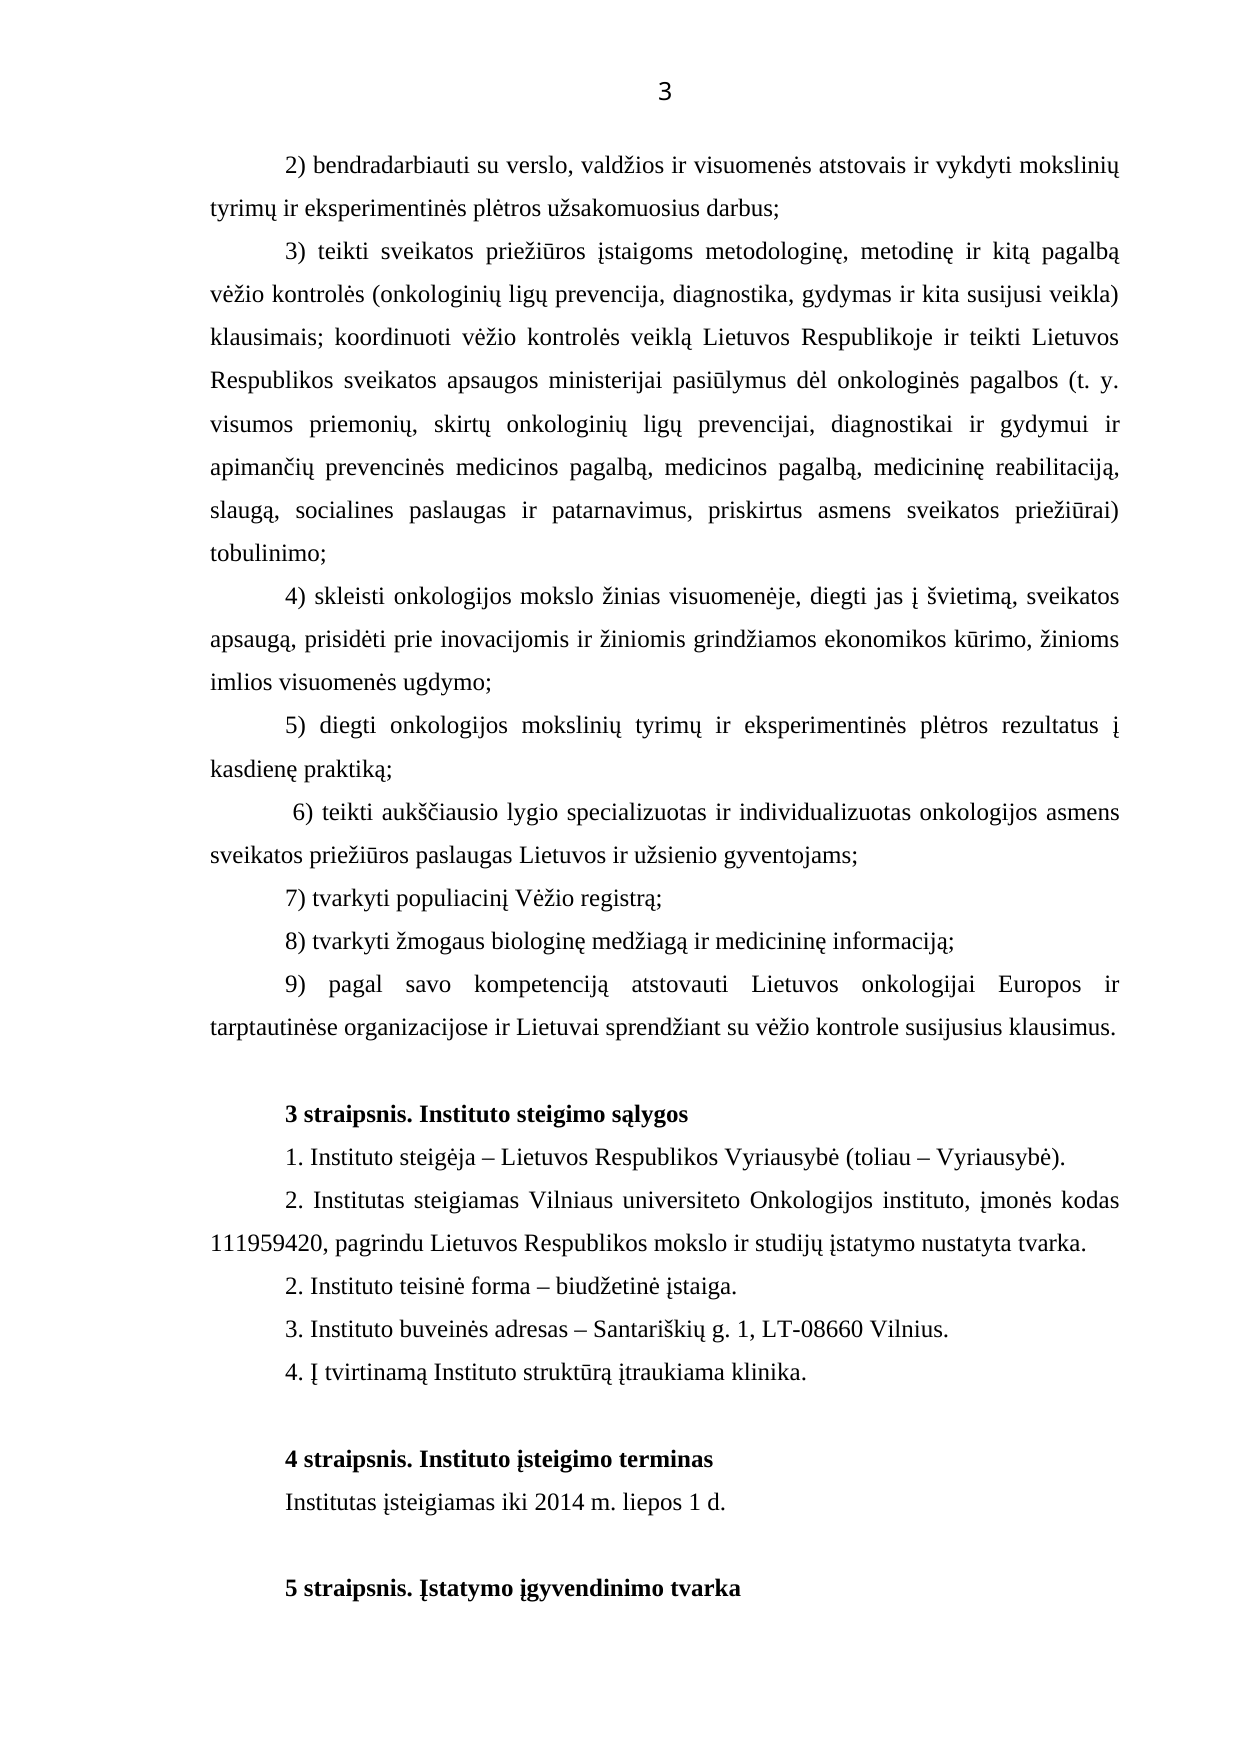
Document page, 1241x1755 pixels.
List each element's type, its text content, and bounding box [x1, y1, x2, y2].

text 5) diegti onkologijos mokslinių tyrimų ir eksperimentinės plėtros rezultatus į kasdienę praktiką; [210, 711, 1120, 782]
text 5 straipsnis. Įstatymo įgyvendinimo tvarka [210, 1573, 1120, 1602]
text 9) pagal savo kompetenciją atstovauti Lietuvos onkologijai Europos ir tarptautinėse organizacijose ir Lietuvai sprendžiant su vėžio kontrole susijusius klausimus. [210, 969, 1120, 1041]
text 4) skleisti onkologijos mokslo žinias visuomenėje, diegti jas į švietimą, sveikatos apsaugą, prisidėti prie inovacijomis ir žiniomis grindžiamos ekonomikos kūrimo, žinioms imlios visuomenės ugdymo; [210, 581, 1120, 696]
text 1. Instituto steigėja – Lietuvos Respublikos Vyriausybė (toliau – Vyriausybė). [210, 1142, 1120, 1171]
text 3. Instituto buveinės adresas – Santariškių g. 1, LT-08660 Vilnius. [210, 1314, 1120, 1343]
text 4. Į tvirtinamą Instituto struktūrą įtraukiama klinika. [210, 1357, 1120, 1386]
text 3) teikti sveikatos priežiūros įstaigoms metodologinę, metodinę ir kitą pagalbą vėžio kontrolės (onkologinių ligų prevencija, diagnostika, gydymas ir kita susijusi veikla) klausimais; koordinuoti vėžio kontrolės veiklą Lietuvos Respublikoje ir teikti Lietuvos Respublikos sveikatos apsaugos ministerijai pasiūlymus dėl onkologinės pagalbos (t. y. visumos priemonių, skirtų onkologinių ligų prevencijai, diagnostikai ir gydymui ir apimančių prevencinės medicinos pagalbą, medicinos pagalbą, medicininę reabilitaciją, slaugą, socialines paslaugas ir patarnavimus, priskirtus asmens sveikatos priežiūrai) tobulinimo; [210, 236, 1120, 567]
text 8) tvarkyti žmogaus biologinę medžiagą ir medicininę informaciją; [210, 926, 1120, 955]
text 2. Institutas steigiamas Vilniaus universiteto Onkologijos instituto, įmonės kodas 111959420, pagrindu Lietuvos Respublikos mokslo ir studijų įstatymo nustatyta tvarka. [210, 1185, 1120, 1257]
text 3 straipsnis. Instituto steigimo sąlygos [210, 1099, 1120, 1127]
text Institutas įsteigiamas iki 2014 m. liepos 1 d. [210, 1487, 1120, 1516]
text 7) tvarkyti populiacinį Vėžio registrą; [210, 883, 1120, 912]
text 6) teikti aukščiausio lygio specializuotas ir individualizuotas onkologijos asmens sveikatos priežiūros paslaugas Lietuvos ir užsienio gyventojams; [210, 797, 1120, 869]
text 4 straipsnis. Instituto įsteigimo terminas [210, 1444, 1120, 1472]
text 2) bendradarbiauti su verslo, valdžios ir visuomenės atstovais ir vykdyti mokslinių tyrimų ir eksperimentinės plėtros užsakomuosius darbus; [210, 150, 1120, 222]
text 2. Instituto teisinė forma – biudžetinė įstaiga. [210, 1271, 1120, 1300]
